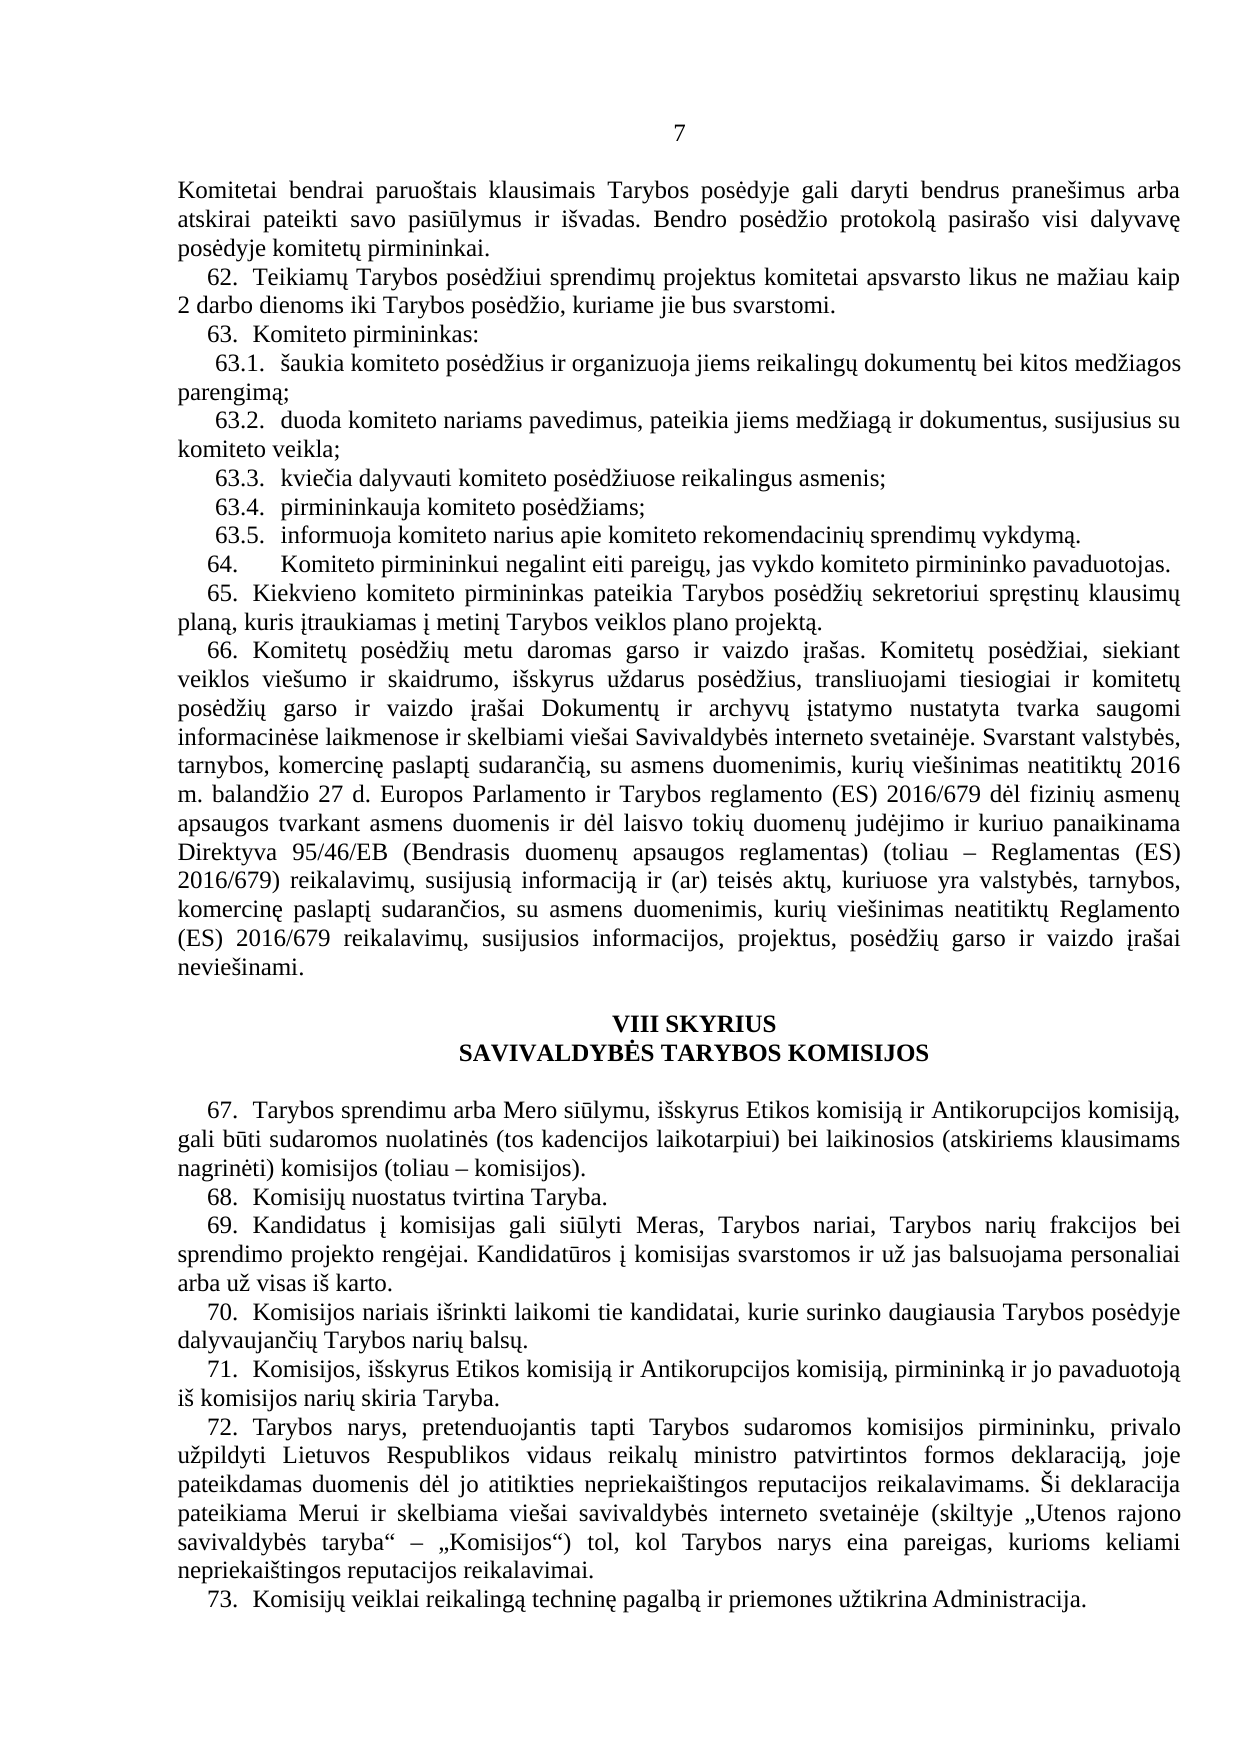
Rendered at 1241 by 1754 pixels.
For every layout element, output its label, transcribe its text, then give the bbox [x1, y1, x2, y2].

text Komitetai bendrai paruoštais klausimais Tarybos posėdyje gali daryti bendrus pranešimus arba atskirai pateikti savo pasiūlymus ir išvadas. Bendro posėdžio protokolą pasirašo visi dalyvavę posėdyje komitetų pirmininkai. [177, 176, 1181, 262]
text 64. Komiteto pirmininkui negalint eiti pareigų, jas vykdo komiteto pirmininko pavaduotojas. [207, 549, 1181, 578]
text 73. Komisijų veiklai reikalingą techninę pagalbą ir priemones užtikrina Administracija. [177, 1584, 1181, 1613]
text 68. Komisijų nuostatus tvirtina Taryba. [177, 1182, 1181, 1211]
text VIII SKYRIUS [207, 1009, 1181, 1038]
text 62. Teikiamų Tarybos posėdžiui sprendimų projektus komitetai apsvarsto likus ne mažiau kaip 2 darbo dienoms iki Tarybos posėdžio, kuriame jie bus svarstomi. [177, 262, 1181, 319]
text 67. Tarybos sprendimu arba Mero siūlymu, išskyrus Etikos komisiją ir Antikorupcijos komisiją, gali būti sudaromos nuolatinės (tos kadencijos laikotarpiui) bei laikinosios (atskiriems klausimams nagrinėti) komisijos (toliau – komisijos). [177, 1096, 1181, 1182]
text 66. Komitetų posėdžių metu daromas garso ir vaizdo įrašas. Komitetų posėdžiai, siekiant veiklos viešumo ir skaidrumo, išskyrus uždarus posėdžius, transliuojami tiesiogiai ir komitetų posėdžių garso ir vaizdo įrašai Dokumentų ir archyvų įstatymo nustatyta tvarka saugomi informacinėse laikmenose ir skelbiami viešai Savivaldybės interneto svetainėje. Svarstant valstybės, tarnybos, komercinę paslaptį sudarančią, su asmens duomenimis, kurių viešinimas neatitiktų 2016 m. balandžio 27 d. Europos Parlamento ir Tarybos reglamento (ES) 2016/679 dėl fizinių asmenų apsaugos tvarkant asmens duomenis ir dėl laisvo tokių duomenų judėjimo ir kuriuo panaikinama Direktyva 95/46/EB (Bendrasis duomenų apsaugos reglamentas) (toliau – Reglamentas (ES) 2016/679) reikalavimų, susijusią informaciją ir (ar) teisės aktų, kuriuose yra valstybės, tarnybos, komercinę paslaptį sudarančios, su asmens duomenimis, kurių viešinimas neatitiktų Reglamento (ES) 2016/679 reikalavimų, susijusios informacijos, projektus, posėdžių garso ir vaizdo įrašai neviešinami. [177, 636, 1181, 981]
text 69. Kandidatus į komisijas gali siūlyti Meras, Tarybos nariai, Tarybos narių frakcijos bei sprendimo projekto rengėjai. Kandidatūros į komisijas svarstomos ir už jas balsuojama personaliai arba už visas iš karto. [177, 1211, 1181, 1297]
text 63. Komiteto pirmininkas: [177, 319, 1181, 348]
text SAVIVALDYBĖS TARYBOS KOMISIJOS [207, 1038, 1181, 1067]
text 72. Tarybos narys, pretenduojantis tapti Tarybos sudaromos komisijos pirmininku, privalo užpildyti Lietuvos Respublikos vidaus reikalų ministro patvirtintos formos deklaraciją, joje pateikdamas duomenis dėl jo atitikties nepriekaištingos reputacijos reikalavimams. Ši deklaracija pateikiama Merui ir skelbiama viešai savivaldybės interneto svetainėje (skiltyje „Utenos rajono savivaldybės taryba“ – „Komisijos“) tol, kol Tarybos narys eina pareigas, kurioms keliami nepriekaištingos reputacijos reikalavimai. [177, 1412, 1181, 1584]
text 63.2. duoda komiteto nariams pavedimus, pateikia jiems medžiagą ir dokumentus, susijusius su komiteto veikla; [177, 406, 1181, 463]
text 63.3. kviečia dalyvauti komiteto posėdžiuose reikalingus asmenis; [177, 463, 1181, 492]
text 63.5. informuoja komiteto narius apie komiteto rekomendacinių sprendimų vykdymą. [177, 521, 1181, 549]
text 63.1. šaukia komiteto posėdžius ir organizuoja jiems reikalingų dokumentų bei kitos medžiagos parengimą; [177, 348, 1181, 406]
text 70. Komisijos nariais išrinkti laikomi tie kandidatai, kurie surinko daugiausia Tarybos posėdyje dalyvaujančių Tarybos narių balsų. [177, 1297, 1181, 1354]
text 65. Kiekvieno komiteto pirmininkas pateikia Tarybos posėdžių sekretoriui spręstinų klausimų planą, kuris įtraukiamas į metinį Tarybos veiklos plano projektą. [177, 578, 1181, 636]
text 71. Komisijos, išskyrus Etikos komisiją ir Antikorupcijos komisiją, pirmininką ir jo pavaduotoją iš komisijos narių skiria Taryba. [177, 1354, 1181, 1412]
text 63.4. pirmininkauja komiteto posėdžiams; [177, 492, 1181, 521]
